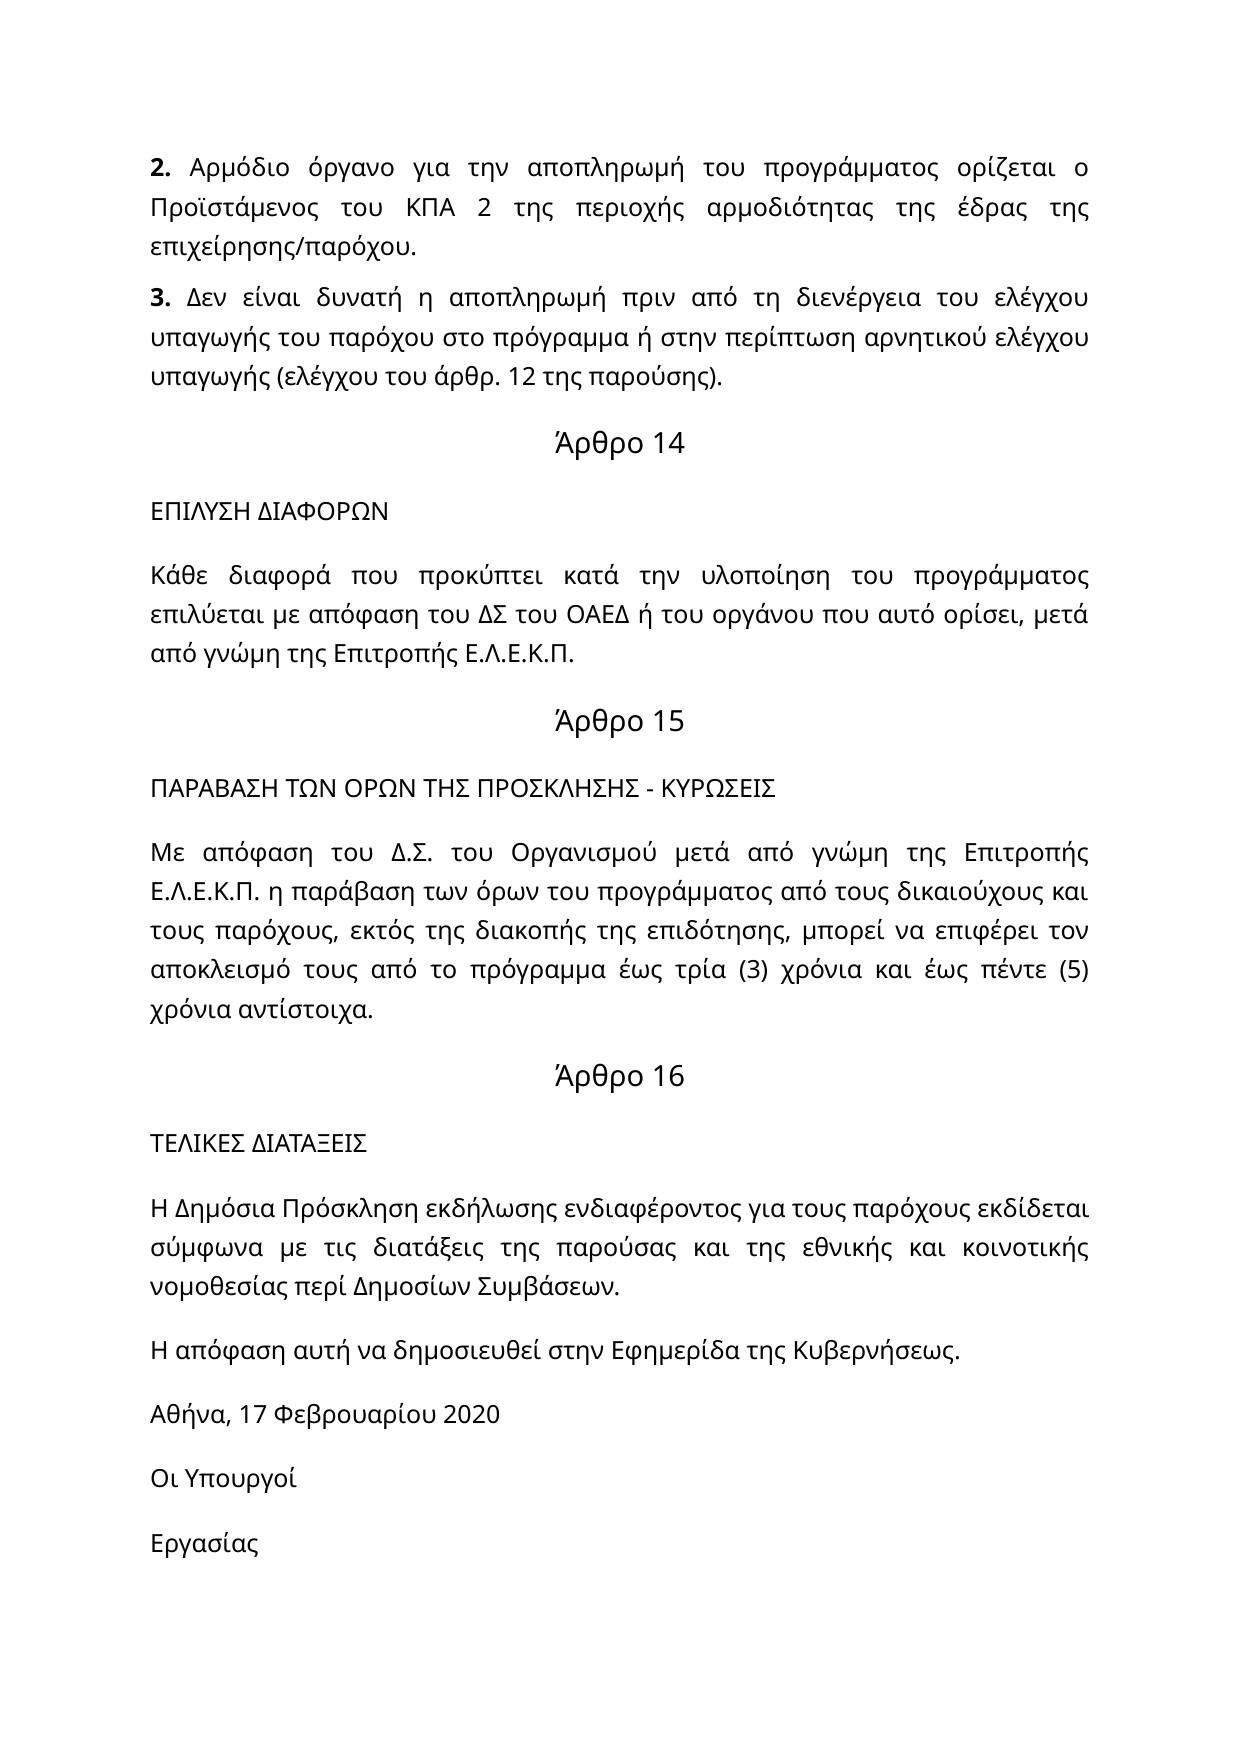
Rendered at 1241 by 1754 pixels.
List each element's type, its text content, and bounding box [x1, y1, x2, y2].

text ΠΑΡΑΒΑΣΗ ΤΩΝ ΟΡΩΝ ΤΗΣ ΠΡΟΣΚΛΗΣΗΣ - ΚΥΡΩΣΕΙΣ [150, 770, 1090, 804]
text Κάθε διαφορά που προκύπτει κατά την υλοποίηση του προγράμματος επιλύεται με απόφαση του ΔΣ του ΟΑΕΔ ή του οργάνου που αυτό ορίσει, μετά από γνώμη της Επιτροπής Ε.Λ.Ε.Κ.Π. [150, 557, 1090, 670]
subtitle Άρθρο 16 [150, 1055, 1090, 1095]
text ΕΠΙΛΥΣΗ ΔΙΑΦΟΡΩΝ [150, 493, 1090, 527]
text Με απόφαση του Δ.Σ. του Οργανισμού μετά από γνώμη της Επιτροπής Ε.Λ.Ε.Κ.Π. η παράβαση των όρων του προγράμματος από τους δικαιούχους και τους παρόχους, εκτός της διακοπής της επιδότησης, μπορεί να επιφέρει τον αποκλεισμό τους από το πρόγραμμα έως τρία (3) χρόνια και έως πέντε (5) χρόνια αντίστοιχα. [150, 834, 1090, 1025]
text Εργασίας [150, 1525, 1090, 1559]
text 3. Δεν είναι δυνατή η αποπληρωμή πριν από τη διενέργεια του ελέγχου υπαγωγής του παρόχου στο πρόγραμμα ή στην περίπτωση αρνητικού ελέγχου υπαγωγής (ελέγχου του άρθρ. 12 της παρούσης). [150, 280, 1090, 392]
subtitle Άρθρο 14 [150, 422, 1090, 462]
text Η απόφαση αυτή να δημοσιευθεί στην Εφημερίδα της Κυβερνήσεως. [150, 1333, 1090, 1367]
subtitle Άρθρο 15 [150, 700, 1090, 739]
text Αθήνα, 17 Φεβρουαρίου 2020 [150, 1397, 1090, 1431]
text 2. Αρμόδιο όργανο για την αποπληρωμή του προγράμματος ορίζεται ο Προϊστάμενος του ΚΠΑ 2 της περιοχής αρμοδιότητας της έδρας της επιχείρησης/παρόχου. [150, 150, 1090, 262]
text Οι Υπουργοί [150, 1461, 1090, 1495]
text Η Δημόσια Πρόσκληση εκδήλωσης ενδιαφέροντος για τους παρόχους εκδίδεται σύμφωνα με τις διατάξεις της παρούσας και της εθνικής και κοινοτικής νομοθεσίας περί Δημοσίων Συμβάσεων. [150, 1190, 1090, 1303]
text ΤΕΛΙΚΕΣ ΔΙΑΤΑΞΕΙΣ [150, 1126, 1090, 1160]
